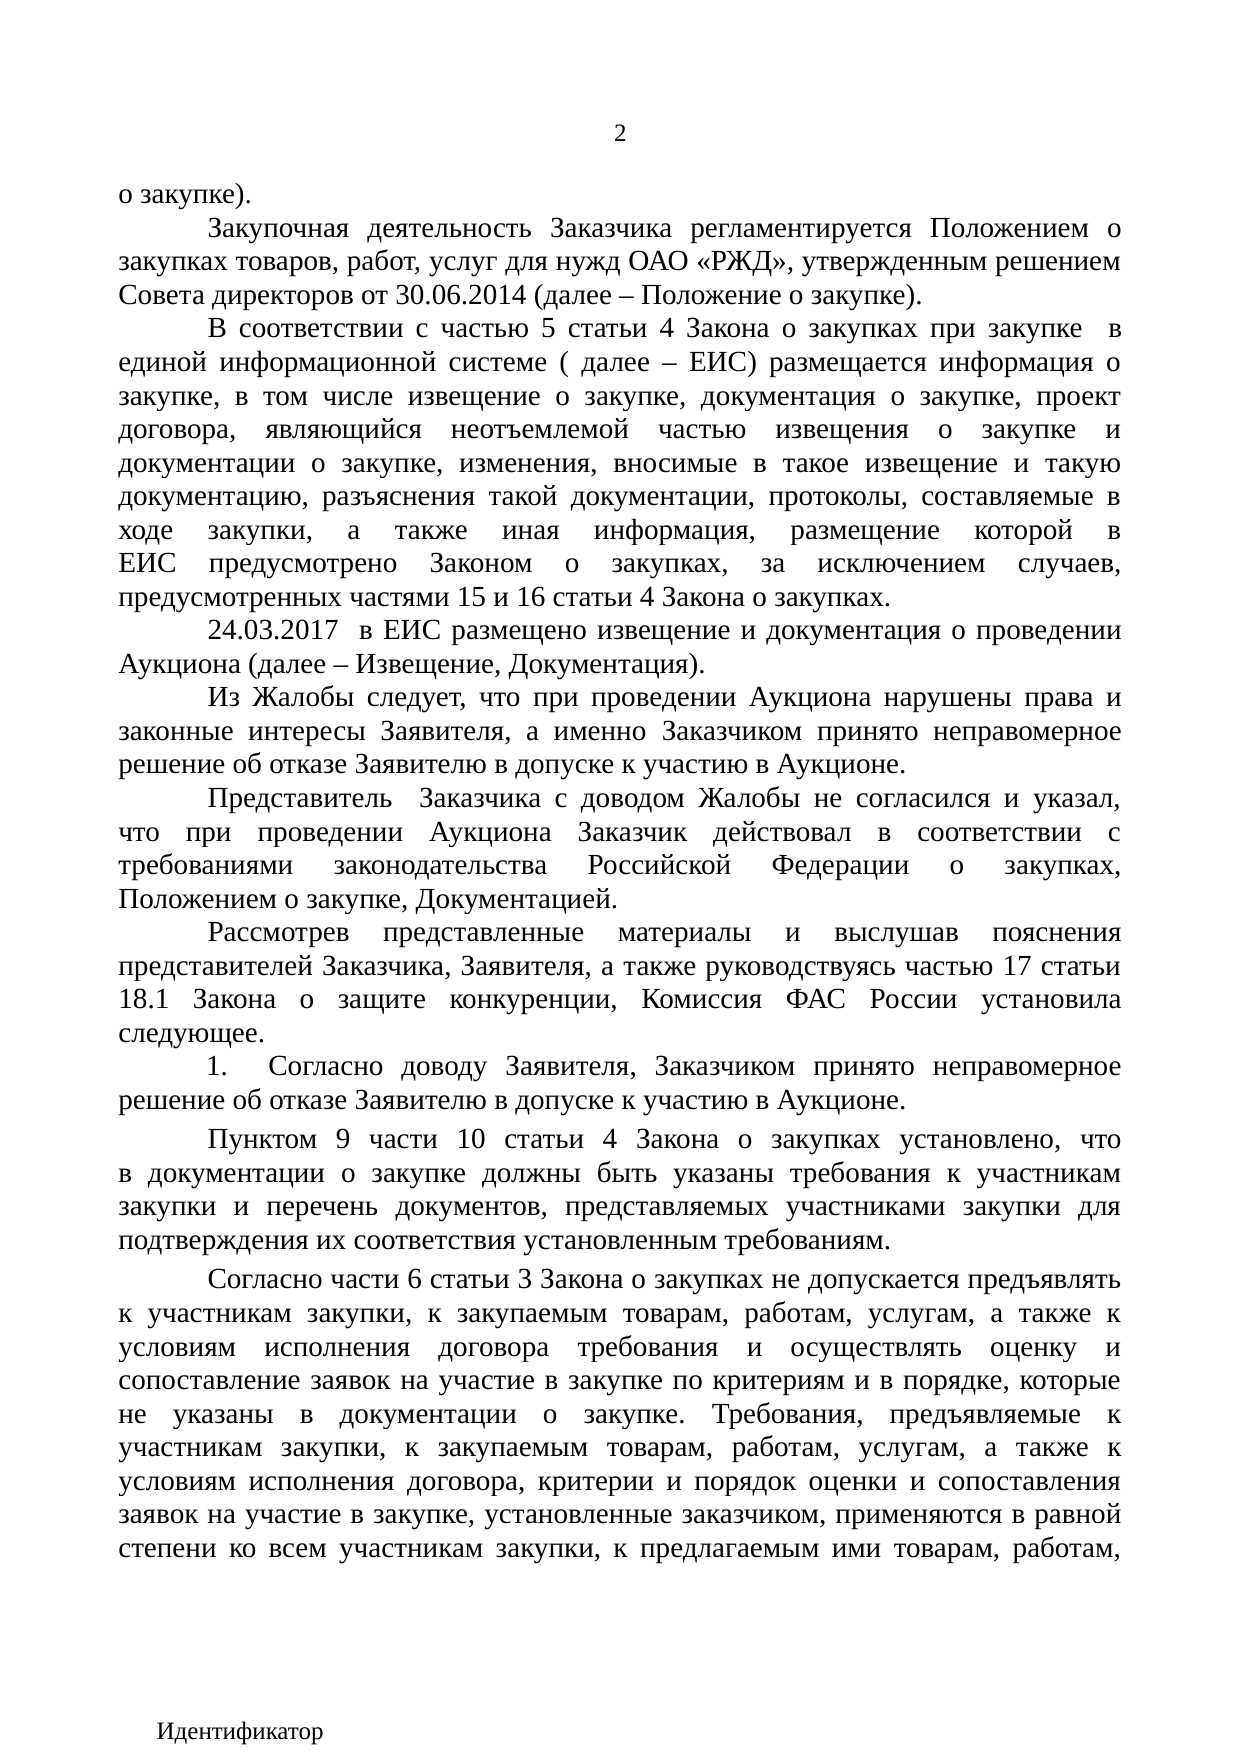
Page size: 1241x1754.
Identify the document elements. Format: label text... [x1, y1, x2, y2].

text Представитель Заказчика с доводом Жалобы не согласился и указал, что при проведении Аукциона Заказчик действовал в соответствии с требованиями законодательства Российской Федерации о закупках, Положением о закупке, Документацией. [118, 780, 1122, 914]
text Согласно части 6 статьи 3 Закона о закупках не допускается предъявлять к участникам закупки, к закупаемым товарам, работам, услугам, а также к условиям исполнения договора требования и осуществлять оценку и сопоставление заявок на участие в закупке по критериям и в порядке, которые не указаны в документации о закупке. Требования, предъявляемые к участникам закупки, к закупаемым товарам, работам, услугам, а также к условиям исполнения договора, критерии и порядок оценки и сопоставления заявок на участие в закупке, установленные заказчиком, применяются в равной степени ко всем участникам закупки, к предлагаемым ими товарам, работам, [118, 1262, 1122, 1563]
text о закупке). [118, 176, 1122, 210]
text Закупочная деятельность Заказчика регламентируется Положением о закупках товаров, работ, услуг для нужд ОАО «РЖД», утвержденным решением Совета директоров от 30.06.2014 (далее – Положение о закупке). [118, 210, 1122, 311]
text Пунктом 9 части 10 статьи 4 Закона о закупках установлено, что в документации о закупке должны быть указаны требования к участникам закупки и перечень документов, представляемых участниками закупки для подтверждения их соответствия установленным требованиям. [118, 1121, 1122, 1256]
text 24.03.2017 в ЕИС размещено извещение и документация о проведении Аукциона (далее – Извещение, Документация). [118, 612, 1122, 679]
text В соответствии с частью 5 статьи 4 Закона о закупках при закупке в единой информационной системе ( далее – ЕИС) размещается информация о закупке, в том числе извещение о закупке, документация о закупке, проект договора, являющийся неотъемлемой частью извещения о закупке и документации о закупке, изменения, вносимые в такое извещение и такую документацию, разъяснения такой документации, протоколы, составляемые в ходе закупки, а также иная информация, размещение которой в ЕИС предусмотрено Законом о закупках, за исключением случаев, предусмотренных частями 15 и 16 статьи 4 Закона о закупках. [118, 311, 1122, 612]
text Рассмотрев представленные материалы и выслушав пояснения представителей Заказчика, Заявителя, а также руководствуясь частью 17 статьи 18.1 Закона о защите конкуренции, Комиссия ФАС России установила следующее. [118, 914, 1122, 1048]
list Согласно доводу Заявителя, Заказчиком принято неправомерное решение об отказе Заявителю в допуске к участию в Аукционе. [118, 1048, 1122, 1116]
text Из Жалобы следует, что при проведении Аукциона нарушены права и законные интересы Заявителя, а именно Заказчиком принято неправомерное решение об отказе Заявителю в допуске к участию в Аукционе. [118, 679, 1122, 780]
